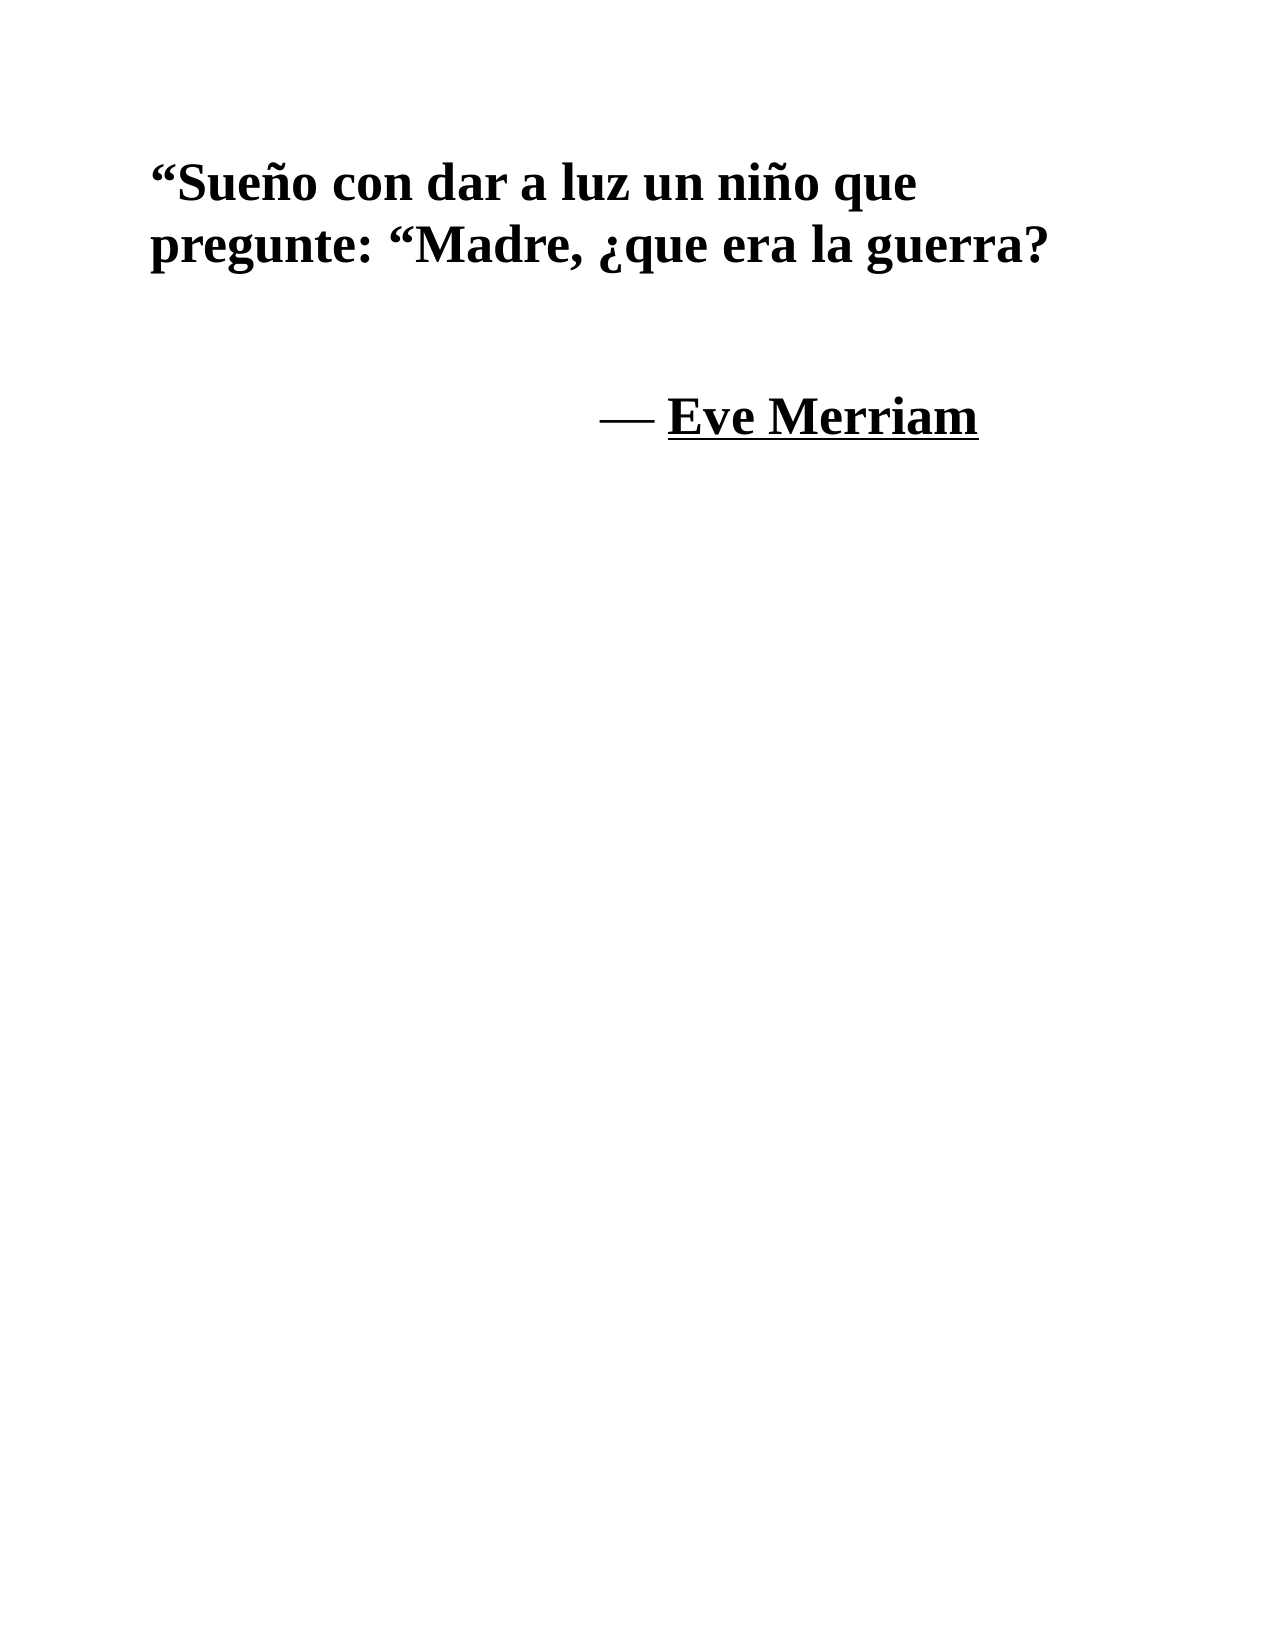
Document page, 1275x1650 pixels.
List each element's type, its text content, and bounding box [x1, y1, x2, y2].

text ― Eve Merriam [525, 384, 1125, 446]
text “Sueño con dar a luz un niño que pregunte: “Madre, ¿que era la guerra? [150, 150, 1125, 274]
